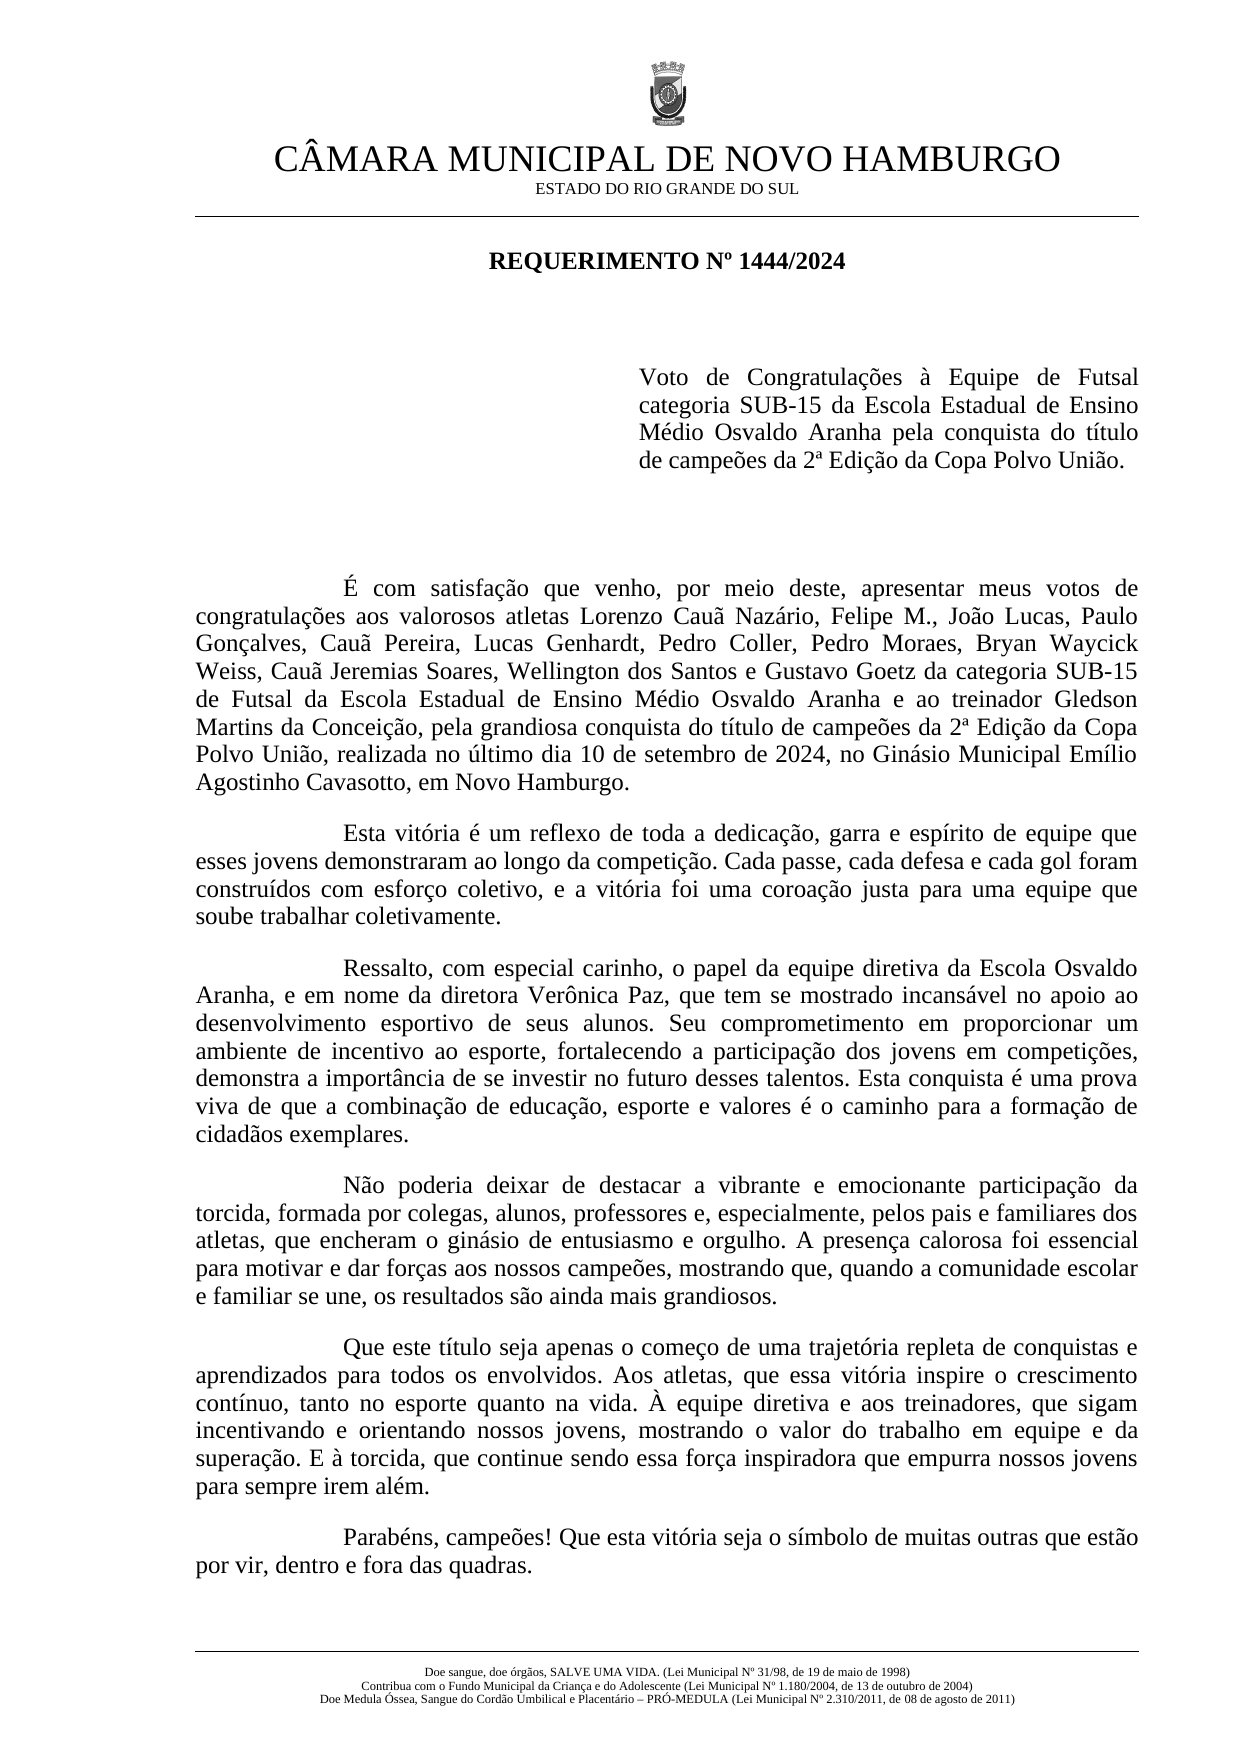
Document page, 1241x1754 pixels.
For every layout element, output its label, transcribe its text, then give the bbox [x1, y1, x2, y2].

text É com satisfação que venho, por meio deste, apresentar meus votos de congratulações aos valorosos atletas Lorenzo Cauã Nazário, Felipe M., João Lucas, Paulo Gonçalves, Cauã Pereira, Lucas Genhardt, Pedro Coller, Pedro Moraes, Bryan Waycick Weiss, Cauã Jeremias Soares, Wellington dos Santos e Gustavo Goetz da categoria SUB-15 de Futsal da Escola Estadual de Ensino Médio Osvaldo Aranha e ao treinador Gledson Martins da Conceição, pela grandiosa conquista do título de campeões da 2ª Edição da Copa Polvo União, realizada no último dia 10 de setembro de 2024, no Ginásio Municipal Emílio Agostinho Cavasotto, em Novo Hamburgo. [195, 574, 1139, 796]
text REQUERIMENTO Nº 1444/2024 [195, 247, 1139, 274]
text Esta vitória é um reflexo de toda a dedicação, garra e espírito de equipe que esses jovens demonstraram ao longo da competição. Cada passe, cada defesa e cada gol foram construídos com esforço coletivo, e a vitória foi uma coroação justa para uma equipe que soube trabalhar coletivamente. [195, 819, 1139, 930]
text Que este título seja apenas o começo de uma trajetória repleta de conquistas e aprendizados para todos os envolvidos. Aos atletas, que essa vitória inspire o crescimento contínuo, tanto no esporte quanto na vida. À equipe diretiva e aos treinadores, que sigam incentivando e orientando nossos jovens, mostrando o valor do trabalho em equipe e da superação. E à torcida, que continue sendo essa força inspiradora que empurra nossos jovens para sempre irem além. [195, 1333, 1139, 1499]
text Parabéns, campeões! Que esta vitória seja o símbolo de muitas outras que estão por vir, dentro e fora das quadras. [195, 1523, 1139, 1578]
text Voto de Congratulações à Equipe de Futsal categoria SUB-15 da Escola Estadual de Ensino Médio Osvaldo Aranha pela conquista do título de campeões da 2ª Edição da Copa Polvo União. [638, 363, 1139, 474]
text Não poderia deixar de destacar a vibrante e emocionante participação da torcida, formada por colegas, alunos, professores e, especialmente, pelos pais e familiares dos atletas, que encheram o ginásio de entusiasmo e orgulho. A presença calorosa foi essencial para motivar e dar forças aos nossos campeões, mostrando que, quando a comunidade escolar e familiar se une, os resultados são ainda mais grandiosos. [195, 1171, 1139, 1310]
text Ressalto, com especial carinho, o papel da equipe diretiva da Escola Osvaldo Aranha, e em nome da diretora Verônica Paz, que tem se mostrado incansável no apoio ao desenvolvimento esportivo de seus alunos. Seu comprometimento em proporcionar um ambiente de incentivo ao esporte, fortalecendo a participação dos jovens em competições, demonstra a importância de se investir no futuro desses talentos. Esta conquista é uma prova viva de que a combinação de educação, esporte e valores é o caminho para a formação de cidadãos exemplares. [195, 954, 1139, 1148]
